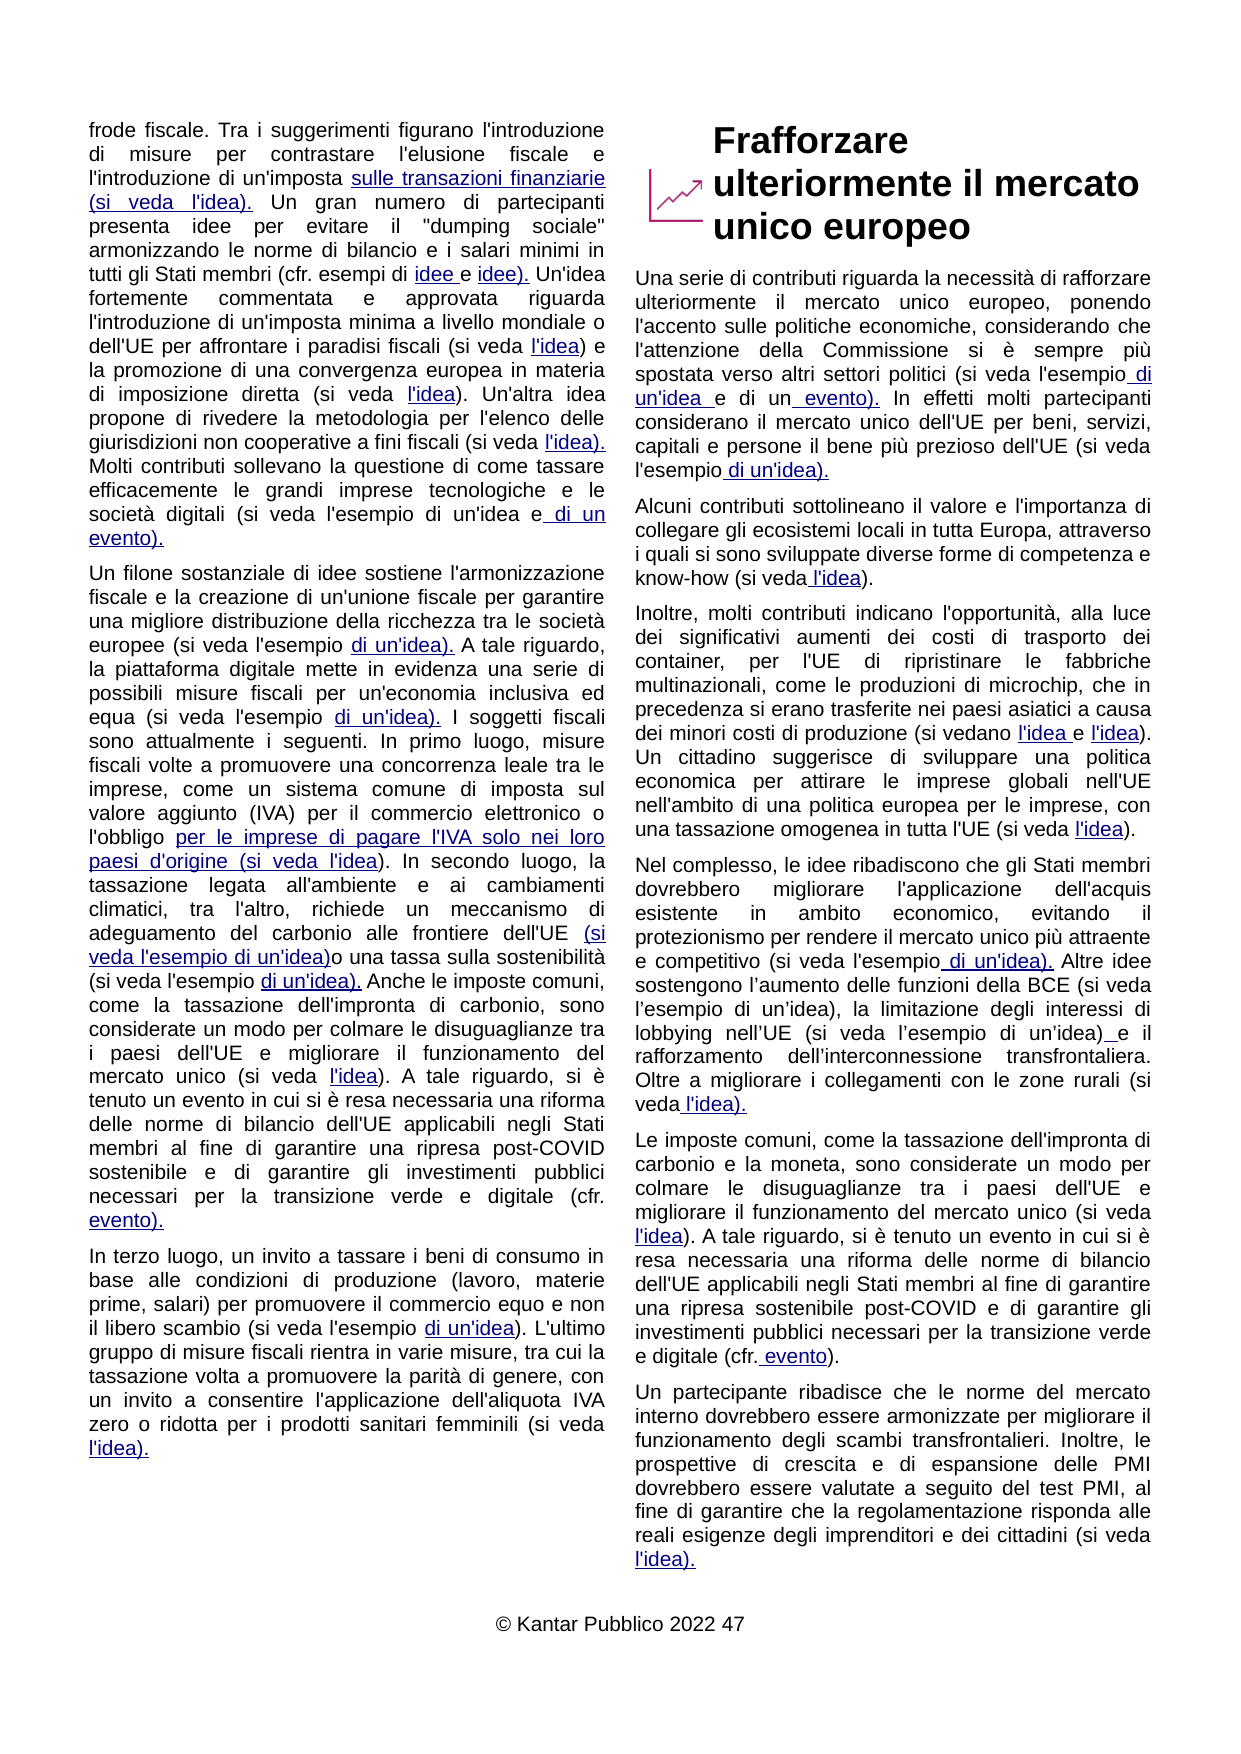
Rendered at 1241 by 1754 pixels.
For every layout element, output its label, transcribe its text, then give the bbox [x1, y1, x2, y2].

subtitle Frafforzare ulteriormente il mercato unico europeo [635, 118, 1152, 247]
text Una serie di contributi riguarda la necessità di rafforzare ulteriormente il mercato unico europeo, ponendo l'accento sulle politiche economiche, considerando che l'attenzione della Commissione si è sempre più spostata verso altri settori politici (si veda l'esempio di un'idea e di un evento). In effetti molti partecipanti considerano il mercato unico dell'UE per beni, servizi, capitali e persone il bene più prezioso dell'UE (si veda l'esempio di un'idea). [635, 266, 1152, 482]
text Alcuni contributi sottolineano il valore e l'importanza di collegare gli ecosistemi locali in tutta Europa, attraverso i quali si sono sviluppate diverse forme di competenza e know-how (si veda l'idea). [635, 493, 1152, 589]
text Nel complesso, le idee ribadiscono che gli Stati membri dovrebbero migliorare l'applicazione dell'acquis esistente in ambito economico, evitando il protezionismo per rendere il mercato unico più attraente e competitivo (si veda l'esempio di un'idea). Altre idee sostengono l’aumento delle funzioni della BCE (si veda l’esempio di un’idea), la limitazione degli interessi di lobbying nell’UE (si veda l’esempio di un’idea) e il rafforzamento dell’interconnessione transfrontaliera. Oltre a migliorare i collegamenti con le zone rurali (si veda l'idea). [635, 853, 1152, 1116]
text Inoltre, molti contributi indicano l'opportunità, alla luce dei significativi aumenti dei costi di trasporto dei container, per l'UE di ripristinare le fabbriche multinazionali, come le produzioni di microchip, che in precedenza si erano trasferite nei paesi asiatici a causa dei minori costi di produzione (si vedano l'idea e l'idea). Un cittadino suggerisce di sviluppare una politica economica per attirare le imprese globali nell'UE nell'ambito di una politica europea per le imprese, con una tassazione omogenea in tutta l'UE (si veda l'idea). [635, 601, 1152, 841]
picture [638, 158, 713, 232]
text Un partecipante ribadisce che le norme del mercato interno dovrebbero essere armonizzate per migliorare il funzionamento degli scambi transfrontalieri. Inoltre, le prospettive di crescita e di espansione delle PMI dovrebbero essere valutate a seguito del test PMI, al fine di garantire che la regolamentazione risponda alle reali esigenze degli imprenditori e dei cittadini (si veda l'idea). [635, 1379, 1152, 1571]
text frode fiscale. Tra i suggerimenti figurano l'introduzione di misure per contrastare l'elusione fiscale e l'introduzione di un'imposta sulle transazioni finanziarie (si veda l'idea). Un gran numero di partecipanti presenta idee per evitare il "dumping sociale" armonizzando le norme di bilancio e i salari minimi in tutti gli Stati membri (cfr. esempi di idee e idee). Un'idea fortemente commentata e approvata riguarda l'introduzione di un'imposta minima a livello mondiale o dell'UE per affrontare i paradisi fiscali (si veda l'idea) e la promozione di una convergenza europea in materia di imposizione diretta (si veda l'idea). Un'altra idea propone di rivedere la metodologia per l'elenco delle giurisdizioni non cooperative a fini fiscali (si veda l'idea). Molti contributi sollevano la questione di come tassare efficacemente le grandi imprese tecnologiche e le società digitali (si veda l'esempio di un'idea e di un evento). [88, 118, 605, 549]
text Un filone sostanziale di idee sostiene l'armonizzazione fiscale e la creazione di un'unione fiscale per garantire una migliore distribuzione della ricchezza tra le società europee (si veda l'esempio di un'idea). A tale riguardo, la piattaforma digitale mette in evidenza una serie di possibili misure fiscali per un'economia inclusiva ed equa (si veda l'esempio di un'idea). I soggetti fiscali sono attualmente i seguenti. In primo luogo, misure fiscali volte a promuovere una concorrenza leale tra le imprese, come un sistema comune di imposta sul valore aggiunto (IVA) per il commercio elettronico o l'obbligo per le imprese di pagare l'IVA solo nei loro paesi d'origine (si veda l'idea). In secondo luogo, la tassazione legata all'ambiente e ai cambiamenti climatici, tra l'altro, richiede un meccanismo di adeguamento del carbonio alle frontiere dell'UE (si veda l'esempio di un'idea)o una tassa sulla sostenibilità (si veda l'esempio di un'idea). Anche le imposte comuni, come la tassazione dell'impronta di carbonio, sono considerate un modo per colmare le disuguaglianze tra i paesi dell'UE e migliorare il funzionamento del mercato unico (si veda l'idea). A tale riguardo, si è tenuto un evento in cui si è resa necessaria una riforma delle norme di bilancio dell'UE applicabili negli Stati membri al fine di garantire una ripresa post-COVID sostenibile e di garantire gli investimenti pubblici necessari per la transizione verde e digitale (cfr. evento). [88, 561, 605, 1232]
text Le imposte comuni, come la tassazione dell'impronta di carbonio e la moneta, sono considerate un modo per colmare le disuguaglianze tra i paesi dell'UE e migliorare il funzionamento del mercato unico (si veda l'idea). A tale riguardo, si è tenuto un evento in cui si è resa necessaria una riforma delle norme di bilancio dell'UE applicabili negli Stati membri al fine di garantire una ripresa sostenibile post-COVID e di garantire gli investimenti pubblici necessari per la transizione verde e digitale (cfr. evento). [635, 1128, 1152, 1368]
text In terzo luogo, un invito a tassare i beni di consumo in base alle condizioni di produzione (lavoro, materie prime, salari) per promuovere il commercio equo e non il libero scambio (si veda l'esempio di un'idea). L'ultimo gruppo di misure fiscali rientra in varie misure, tra cui la tassazione volta a promuovere la parità di genere, con un invito a consentire l'applicazione dell'aliquota IVA zero o ridotta per i prodotti sanitari femminili (si veda l'idea). [88, 1244, 605, 1459]
